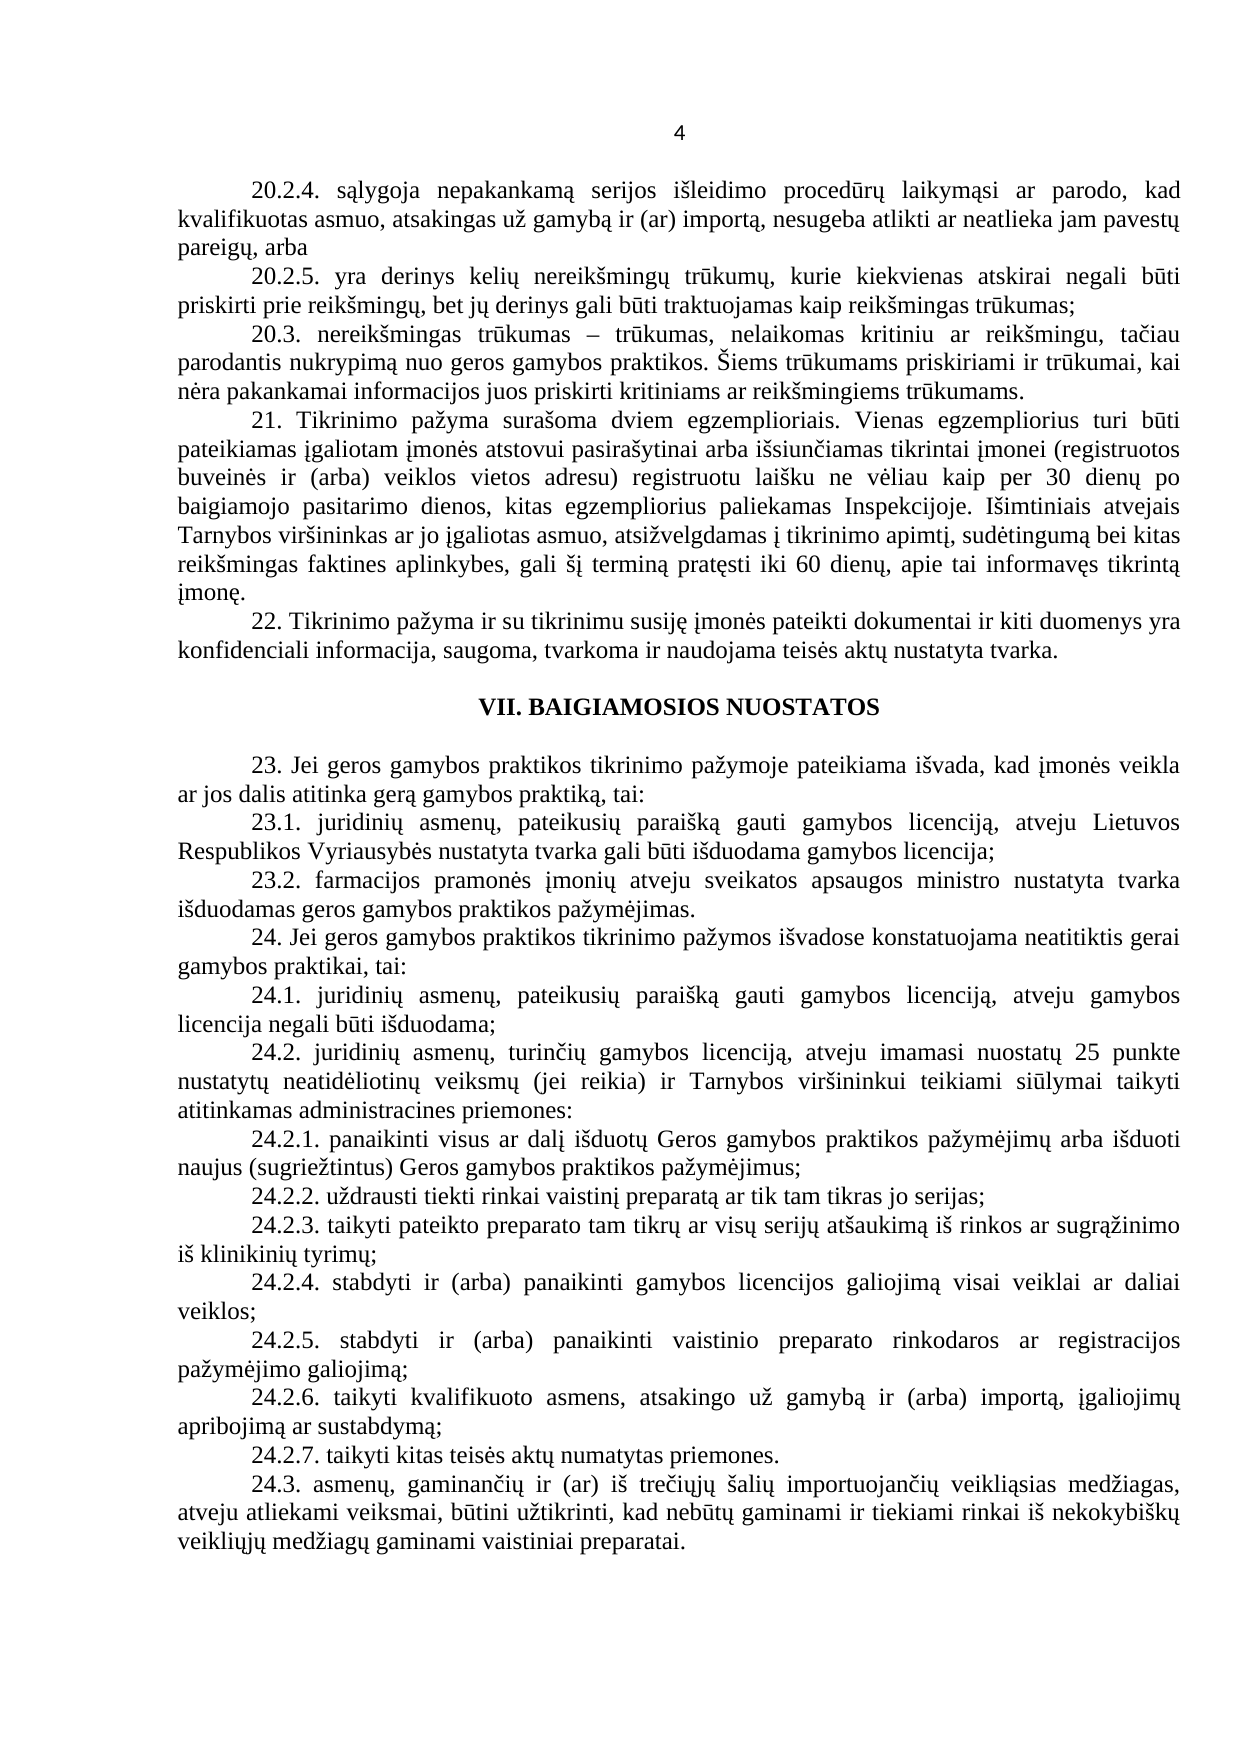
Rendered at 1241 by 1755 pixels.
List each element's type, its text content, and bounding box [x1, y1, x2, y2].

text 24.2.6. taikyti kvalifikuoto asmens, atsakingo už gamybą ir (arba) importą, įgaliojimų apribojimą ar sustabdymą; [177, 1382, 1181, 1440]
text 24.2.5. stabdyti ir (arba) panaikinti vaistinio preparato rinkodaros ar registracijos pažymėjimo galiojimą; [177, 1325, 1181, 1382]
text 20.2.4. sąlygoja nepakankamą serijos išleidimo procedūrų laikymąsi ar parodo, kad kvalifikuotas asmuo, atsakingas už gamybą ir (ar) importą, nesugeba atlikti ar neatlieka jam pavestų pareigų, arba [177, 175, 1181, 261]
text 21. Tikrinimo pažyma surašoma dviem egzemplioriais. Vienas egzempliorius turi būti pateikiamas įgaliotam įmonės atstovui pasirašytinai arba išsiunčiamas tikrintai įmonei (registruotos buveinės ir (arba) veiklos vietos adresu) registruotu laišku ne vėliau kaip per 30 dienų po baigiamojo pasitarimo dienos, kitas egzempliorius paliekamas Inspekcijoje. Išimtiniais atvejais Tarnybos viršininkas ar jo įgaliotas asmuo, atsižvelgdamas į tikrinimo apimtį, sudėtingumą bei kitas reikšmingas faktines aplinkybes, gali šį terminą pratęsti iki 60 dienų, apie tai informavęs tikrintą įmonę. [177, 405, 1181, 606]
text 24.1. juridinių asmenų, pateikusių paraišką gauti gamybos licenciją, atveju gamybos licencija negali būti išduodama; [177, 980, 1181, 1037]
text 20.3. nereikšmingas trūkumas – trūkumas, nelaikomas kritiniu ar reikšmingu, tačiau parodantis nukrypimą nuo geros gamybos praktikos. Šiems trūkumams priskiriami ir trūkumai, kai nėra pakankamai informacijos juos priskirti kritiniams ar reikšmingiems trūkumams. [177, 319, 1181, 405]
text 24.3. asmenų, gaminančių ir (ar) iš trečiųjų šalių importuojančių veikliąsias medžiagas, atveju atliekami veiksmai, būtini užtikrinti, kad nebūtų gaminami ir tiekiami rinkai iš nekokybiškų veikliųjų medžiagų gaminami vaistiniai preparatai. [177, 1469, 1181, 1555]
text 20.2.5. yra derinys kelių nereikšmingų trūkumų, kurie kiekvienas atskirai negali būti priskirti prie reikšmingų, bet jų derinys gali būti traktuojamas kaip reikšmingas trūkumas; [177, 261, 1181, 319]
text 24.2.3. taikyti pateikto preparato tam tikrų ar visų serijų atšaukimą iš rinkos ar sugrąžinimo iš klinikinių tyrimų; [177, 1210, 1181, 1267]
text 24.2.4. stabdyti ir (arba) panaikinti gamybos licencijos galiojimą visai veiklai ar daliai veiklos; [177, 1267, 1181, 1325]
text 24.2.2. uždrausti tiekti rinkai vaistinį preparatą ar tik tam tikras jo serijas; [177, 1181, 1181, 1210]
text 24.2.7. taikyti kitas teisės aktų numatytas priemones. [177, 1440, 1181, 1469]
text 24. Jei geros gamybos praktikos tikrinimo pažymos išvadose konstatuojama neatitiktis gerai gamybos praktikai, tai: [177, 922, 1181, 980]
text 22. Tikrinimo pažyma ir su tikrinimu susiję įmonės pateikti dokumentai ir kiti duomenys yra konfidenciali informacija, saugoma, tvarkoma ir naudojama teisės aktų nustatyta tvarka. [177, 606, 1181, 664]
text 23. Jei geros gamybos praktikos tikrinimo pažymoje pateikiama išvada, kad įmonės veikla ar jos dalis atitinka gerą gamybos praktiką, tai: [177, 750, 1181, 807]
text 23.2. farmacijos pramonės įmonių atveju sveikatos apsaugos ministro nustatyta tvarka išduodamas geros gamybos praktikos pažymėjimas. [177, 865, 1181, 922]
text VII. BAIGIAMOSIOS NUOSTATOS [177, 692, 1181, 721]
text 24.2.1. panaikinti visus ar dalį išduotų Geros gamybos praktikos pažymėjimų arba išduoti naujus (sugriežtintus) Geros gamybos praktikos pažymėjimus; [177, 1124, 1181, 1181]
text 23.1. juridinių asmenų, pateikusių paraišką gauti gamybos licenciją, atveju Lietuvos Respublikos Vyriausybės nustatyta tvarka gali būti išduodama gamybos licencija; [177, 807, 1181, 865]
text 24.2. juridinių asmenų, turinčių gamybos licenciją, atveju imamasi nuostatų 25 punkte nustatytų neatidėliotinų veiksmų (jei reikia) ir Tarnybos viršininkui teikiami siūlymai taikyti atitinkamas administracines priemones: [177, 1037, 1181, 1124]
